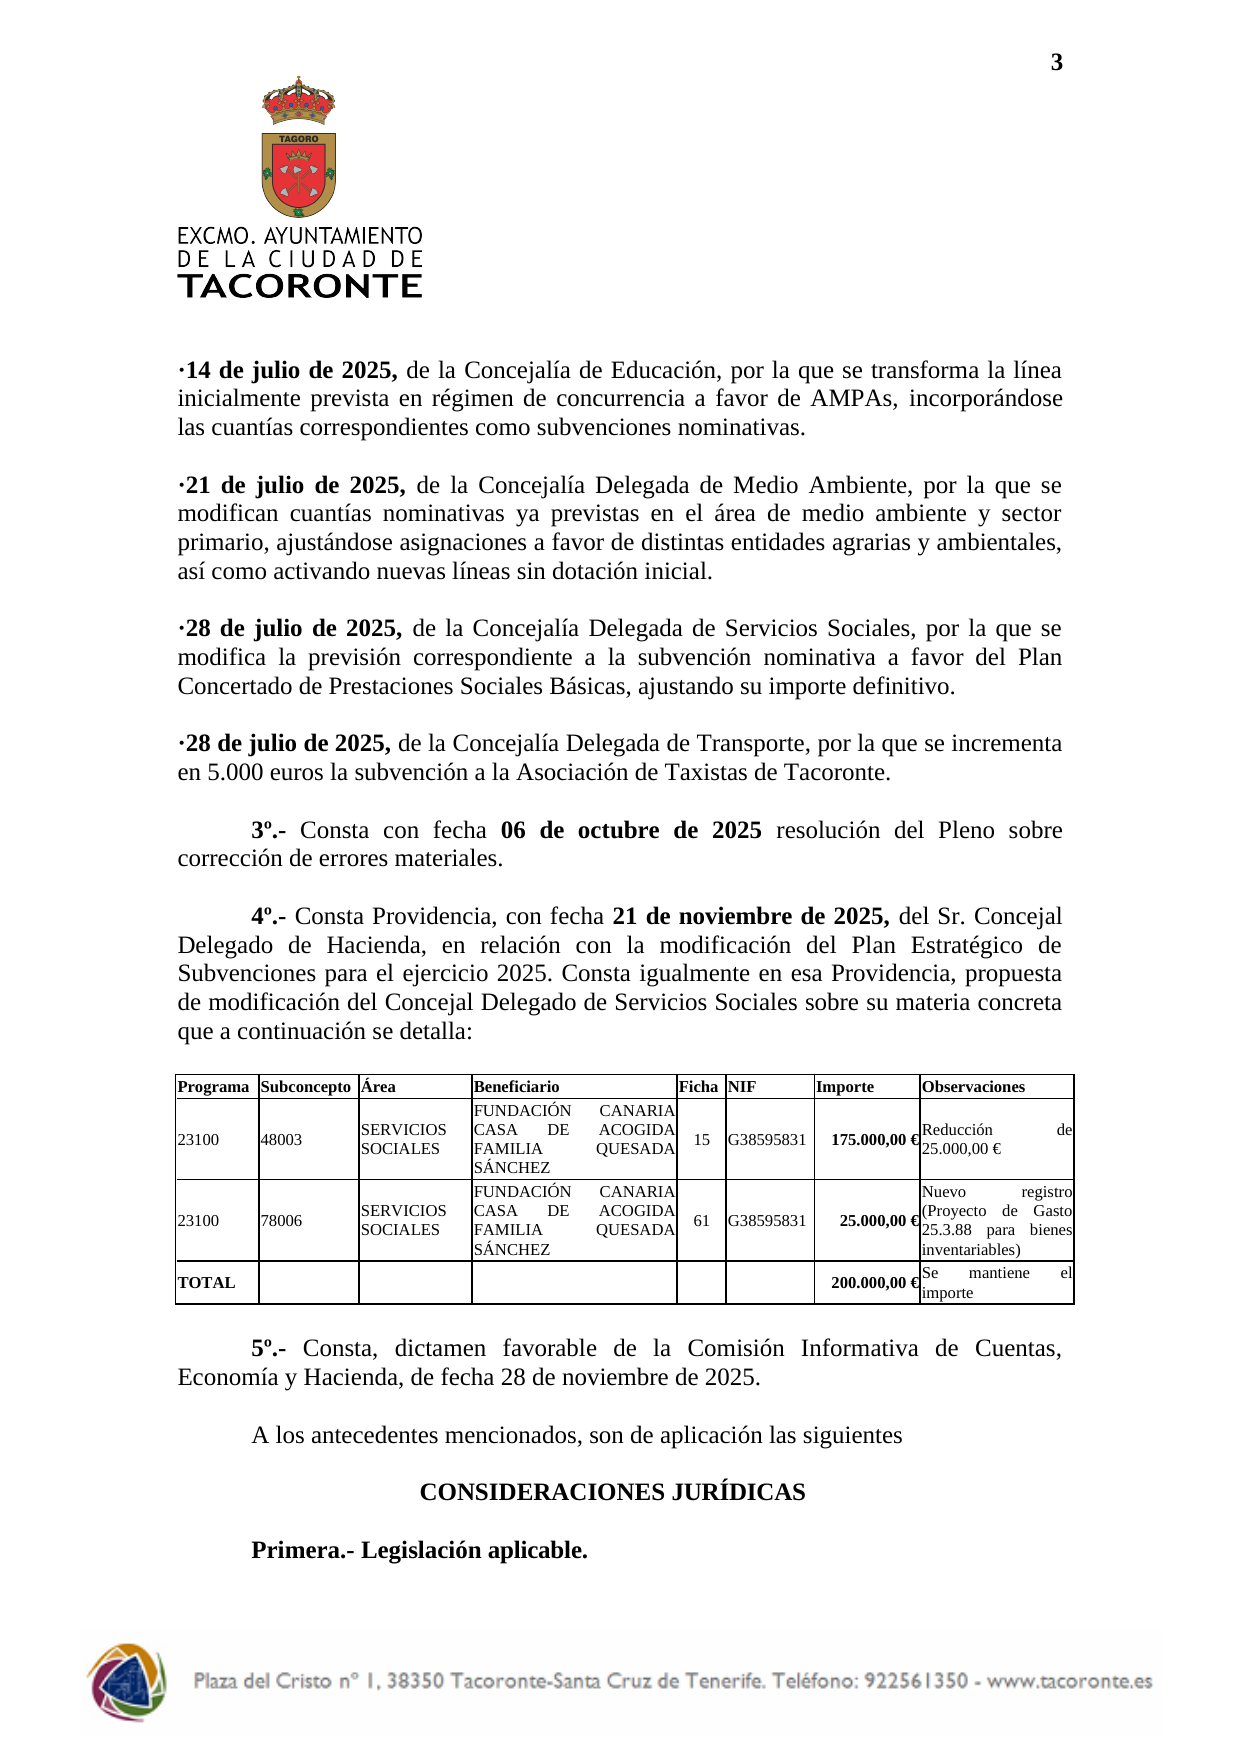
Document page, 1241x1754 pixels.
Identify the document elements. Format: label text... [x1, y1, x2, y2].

table_cell G38595831 [727, 1180, 814, 1260]
table_cell [360, 1262, 471, 1303]
table_header NIF [727, 1075, 814, 1097]
text 4º.- Consta Providencia, con fecha 21 de noviembre de 2025, del Sr. Concejal Delegado de Hacienda, en relación con la modificación del Plan Estratégico de Subvenciones para el ejercicio 2025. Consta igualmente en esa Providencia, propuesta de modificación del Concejal Delegado de Servicios Sociales sobre su materia concreta que a continuación se detalla: [177, 901, 1063, 1045]
table_cell G38595831 [727, 1099, 814, 1179]
table_cell [678, 1262, 725, 1303]
table_cell [260, 1262, 358, 1303]
text ·28 de julio de 2025, de la Concejalía Delegada de Transporte, por la que se incrementa en 5.000 euros la subvención a la Asociación de Taxistas de Tacoronte. [177, 728, 1063, 786]
text Primera.- Legislación aplicable. [251, 1535, 1063, 1563]
table_header Beneficiario [473, 1075, 676, 1097]
table_header Importe [815, 1075, 919, 1097]
table_cell 15 [678, 1099, 725, 1179]
table_cell 200.000,00 € [815, 1262, 919, 1303]
table_cell 48003 [260, 1099, 358, 1179]
table_cell 23100 [176, 1180, 258, 1260]
subtitle CONSIDERACIONES JURÍDICAS [177, 1477, 1048, 1506]
table_cell Reducción de 25.000,00 € [921, 1099, 1073, 1179]
table_header Subconcepto [260, 1075, 358, 1097]
table_cell Se mantiene el importe [921, 1262, 1073, 1303]
text ·14 de julio de 2025, de la Concejalía de Educación, por la que se transforma la línea inicialmente prevista en régimen de concurrencia a favor de AMPAs, incorporándose las cuantías correspondientes como subvenciones nominativas. [177, 355, 1063, 441]
table_cell [473, 1262, 676, 1303]
table_cell 78006 [260, 1180, 358, 1260]
picture [177, 76, 422, 298]
table_cell [727, 1262, 814, 1303]
text A los antecedentes mencionados, son de aplicación las siguientes [177, 1420, 1063, 1448]
table_header Observaciones [921, 1075, 1073, 1097]
text ·21 de julio de 2025, de la Concejalía Delegada de Medio Ambiente, por la que se modifican cuantías nominativas ya previstas en el área de medio ambiente y sector primario, ajustándose asignaciones a favor de distintas entidades agrarias y ambientales, así como activando nuevas líneas sin dotación inicial. [177, 470, 1063, 585]
table_cell 23100 [176, 1099, 258, 1179]
table_cell SERVICIOS SOCIALES [360, 1099, 471, 1179]
table_header Programa [176, 1075, 258, 1097]
table_cell SERVICIOS SOCIALES [360, 1180, 471, 1260]
table_cell FUNDACIÓN CANARIA CASA DE ACOGIDA FAMILIA QUESADA SÁNCHEZ [473, 1180, 676, 1260]
picture [80, 1630, 1163, 1737]
text 5º.- Consta, dictamen favorable de la Comisión Informativa de Cuentas, Economía y Hacienda, de fecha 28 de noviembre de 2025. [177, 1333, 1063, 1391]
table_cell Nuevo registro (Proyecto de Gasto 25.3.88 para bienes inventariables) [921, 1180, 1073, 1260]
table_cell 175.000,00 € [815, 1099, 919, 1179]
table_header Ficha [678, 1075, 725, 1097]
table_cell TOTAL [176, 1261, 258, 1303]
table_cell 25.000,00 € [815, 1180, 919, 1260]
table_cell FUNDACIÓN CANARIA CASA DE ACOGIDA FAMILIA QUESADA SÁNCHEZ [473, 1099, 676, 1179]
text ·28 de julio de 2025, de la Concejalía Delegada de Servicios Sociales, por la que se modifica la previsión correspondiente a la subvención nominativa a favor del Plan Concertado de Prestaciones Sociales Básicas, ajustando su importe definitivo. [177, 613, 1063, 700]
text 3º.- Consta con fecha 06 de octubre de 2025 resolución del Pleno sobre corrección de errores materiales. [177, 815, 1063, 872]
table_cell 61 [678, 1180, 725, 1260]
table_header Área [360, 1075, 471, 1097]
